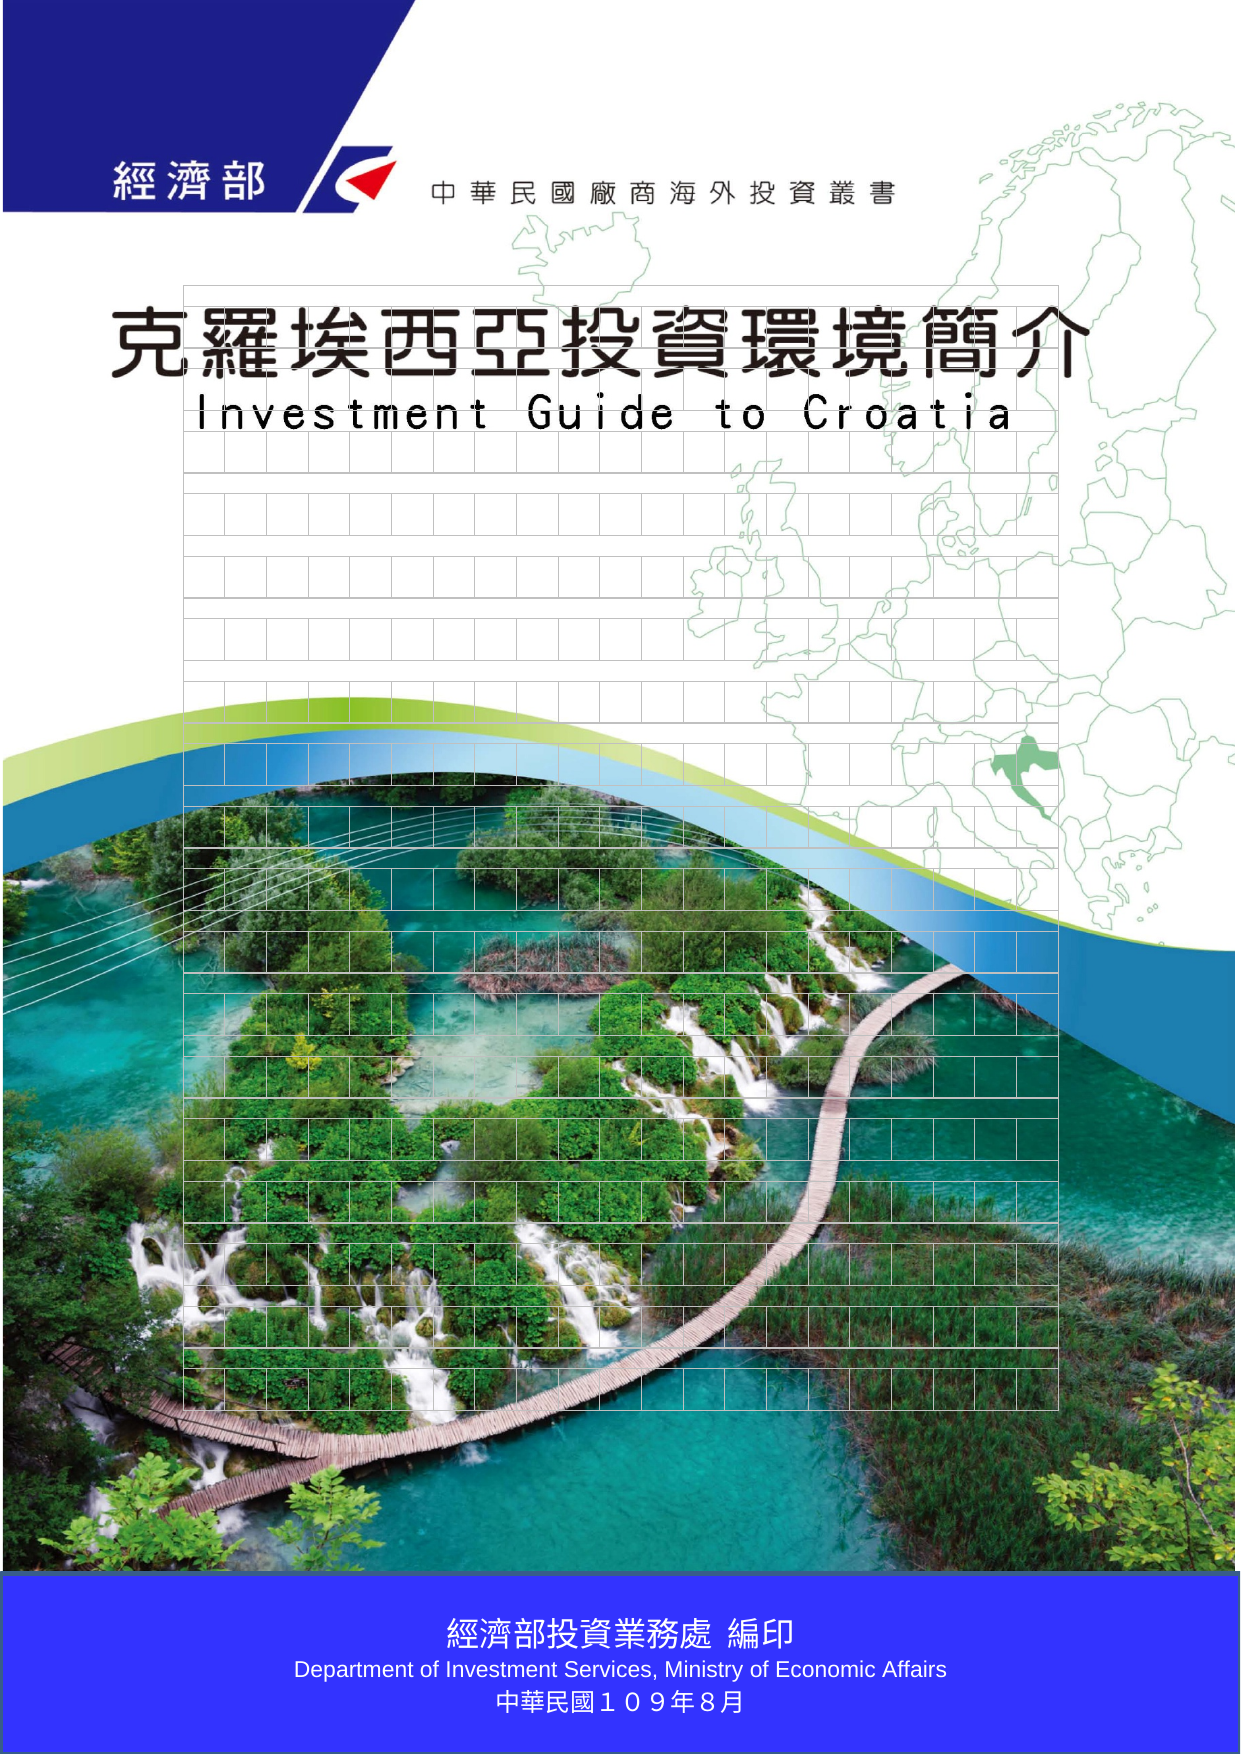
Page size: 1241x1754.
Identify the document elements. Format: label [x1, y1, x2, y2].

picture [2, 0, 1235, 1571]
